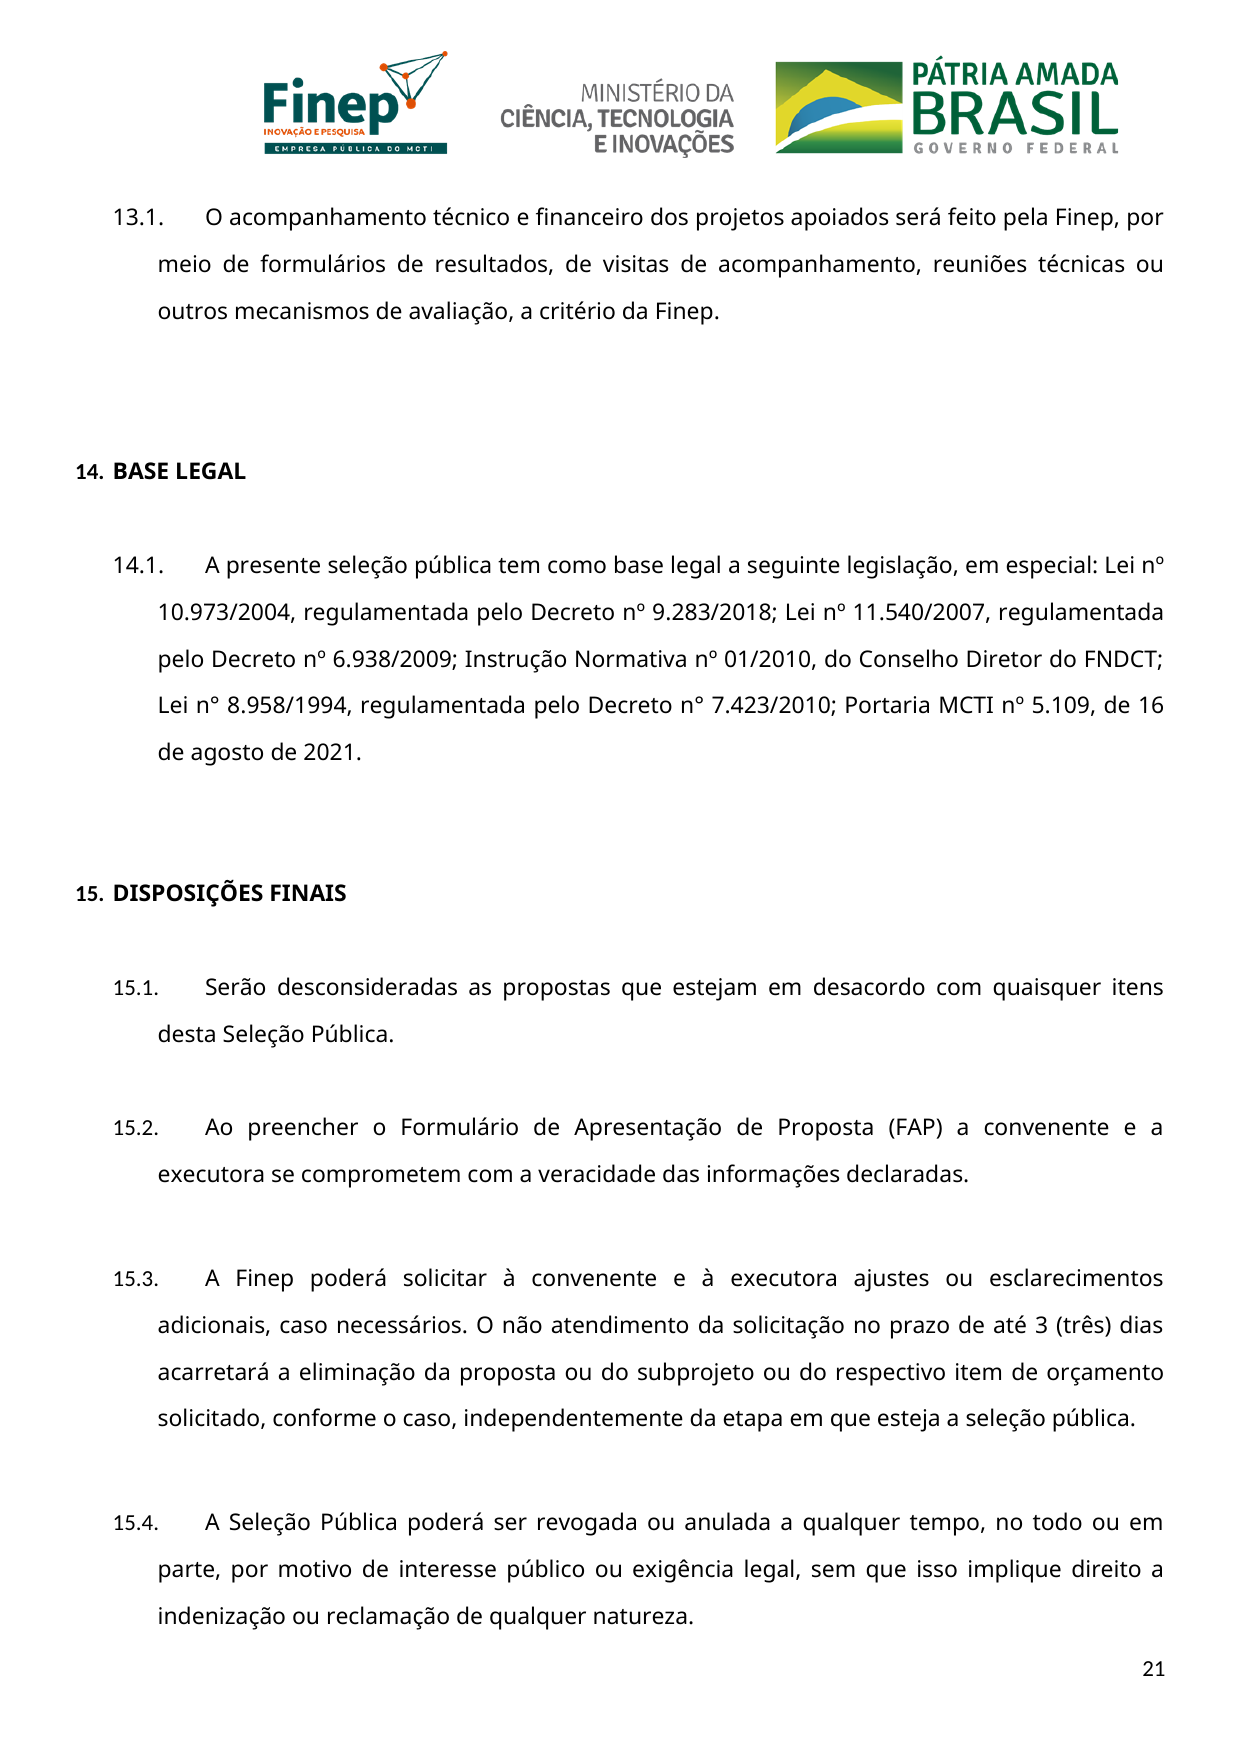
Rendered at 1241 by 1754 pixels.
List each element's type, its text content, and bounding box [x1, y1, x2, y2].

list A presente seleção pública tem como base legal a seguinte legislação, em especial: Lei nº 10.973/2004, regulamentada pelo Decreto nº 9.283/2018; Lei nº 11.540/2007, regulamentada pelo Decreto nº 6.938/2009; Instrução Normativa nº 01/2010, do Conselho Diretor do FNDCT; Lei n° 8.958/1994, regulamentada pelo Decreto n° 7.423/2010; Portaria MCTI nº 5.109, de 16 de agosto de 2021. [112, 549, 1165, 767]
list Ao preencher o Formulário de Apresentação de Proposta (FAP) a convenente e a executora se comprometem com a veracidade das informações declaradas. [112, 1111, 1165, 1189]
list BASE LEGAL [75, 455, 1165, 486]
list DISPOSIÇÕES FINAIS [75, 877, 1165, 908]
list A Seleção Pública poderá ser revogada ou anulada a qualquer tempo, no todo ou em parte, por motivo de interesse público ou exigência legal, sem que isso implique direito a indenização ou reclamação de qualquer natureza. [112, 1506, 1165, 1631]
list Serão desconsideradas as propostas que estejam em desacordo com quaisquer itens desta Seleção Pública. [112, 971, 1165, 1049]
list O acompanhamento técnico e financeiro dos projetos apoiados será feito pela Finep, por meio de formulários de resultados, de visitas de acompanhamento, reuniões técnicas ou outros mecanismos de avaliação, a critério da Finep. [112, 201, 1165, 326]
list A Finep poderá solicitar à convenente e à executora ajustes ou esclarecimentos adicionais, caso necessários. O não atendimento da solicitação no prazo de até 3 (três) dias acarretará a eliminação da proposta ou do subprojeto ou do respectivo item de orçamento solicitado, conforme o caso, independentemente da etapa em que esteja a seleção pública. [112, 1262, 1165, 1434]
